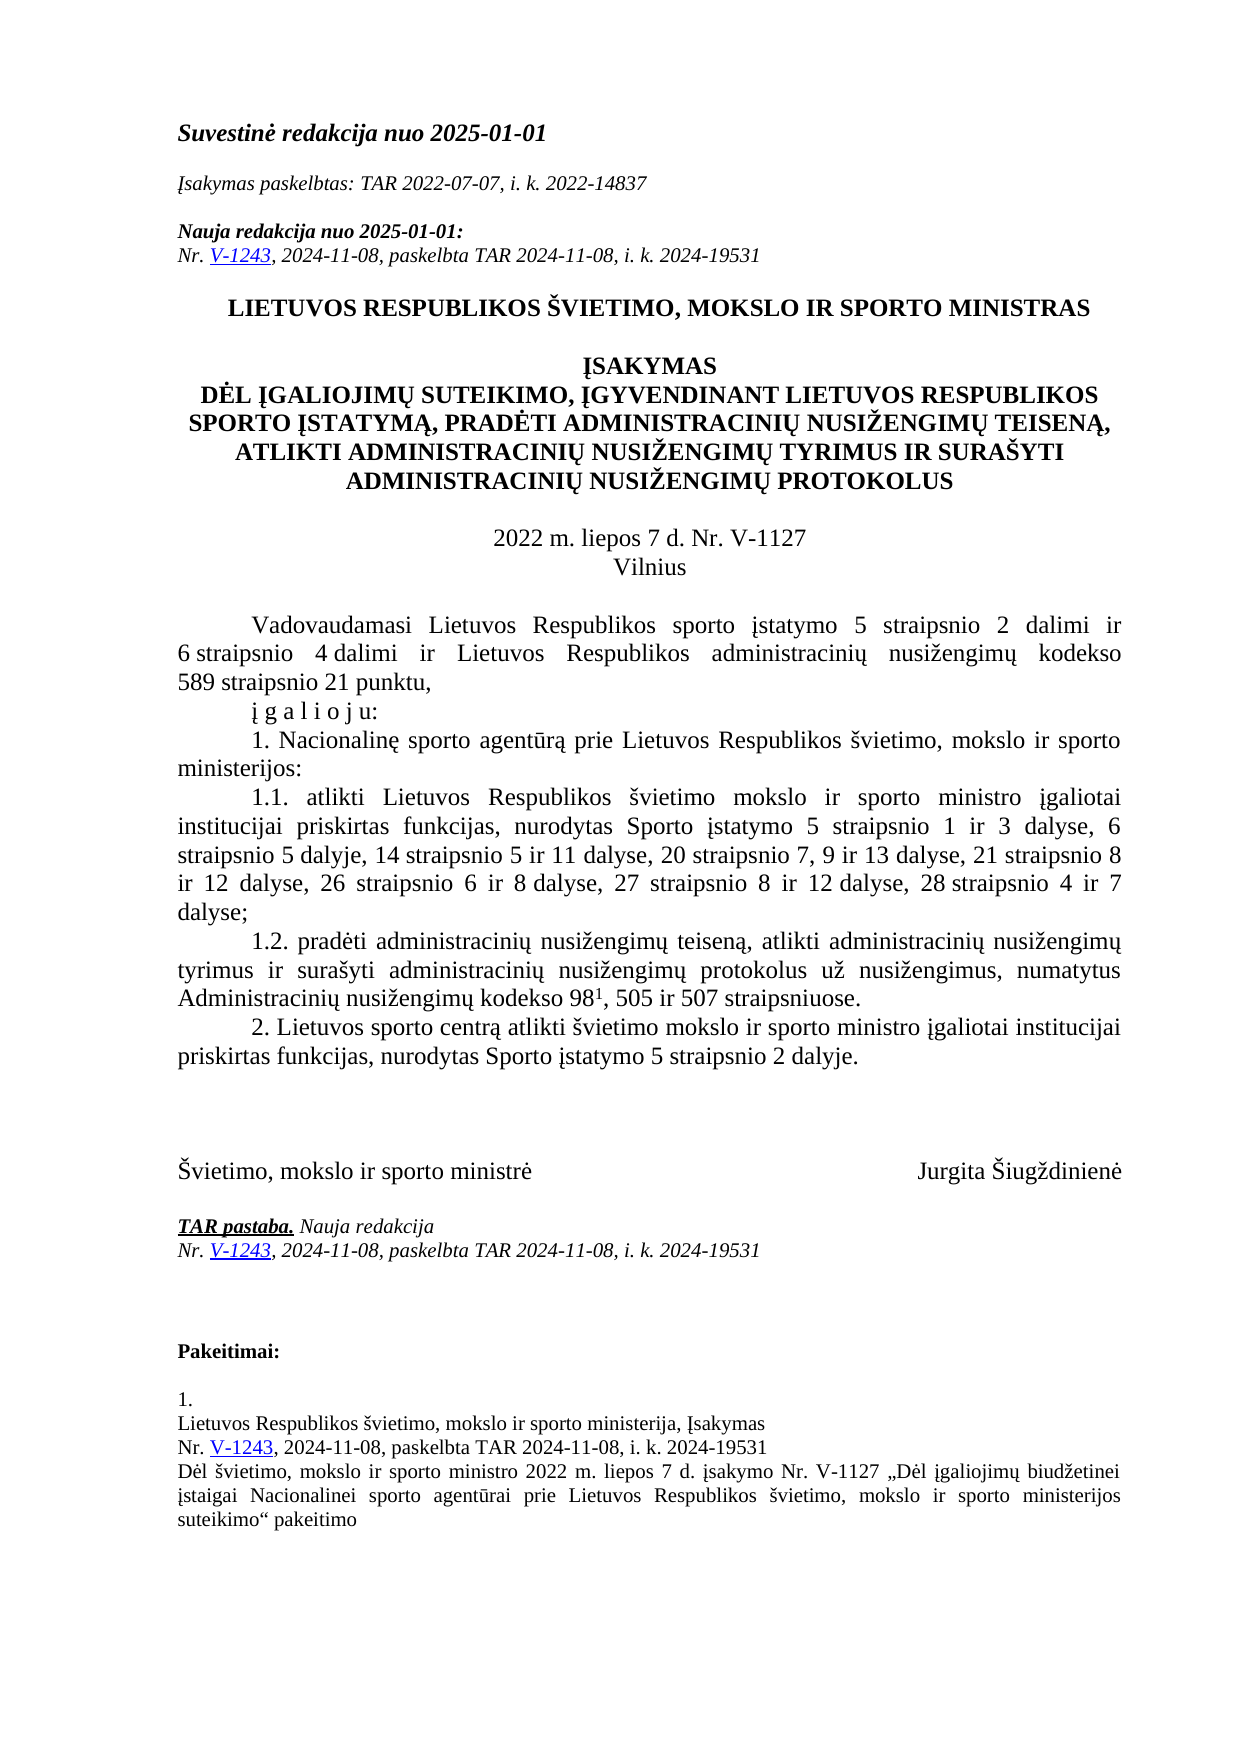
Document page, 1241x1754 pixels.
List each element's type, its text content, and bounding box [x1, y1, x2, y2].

text 2. Lietuvos sporto centrą atlikti švietimo mokslo ir sporto ministro įgaliotai institucijai priskirtas funkcijas, nurodytas Sporto įstatymo 5 straipsnio 2 dalyje. [177, 1012, 1122, 1070]
text 1. Nacionalinę sporto agentūrą prie Lietuvos Respublikos švietimo, mokslo ir sporto ministerijos: [177, 725, 1122, 782]
text ĮSAKYMAS [177, 351, 1122, 380]
text Pakeitimai: [177, 1338, 1122, 1363]
text Nauja redakcija nuo 2025-01-01: [177, 219, 1122, 243]
text DĖL ĮGALIOJIMŲ SUTEIKIMO, ĮGYVENDINANT LIETUVOS RESPUBLIKOS SPORTO ĮSTATYMĄ, PRADĖTI ADMINISTRACINIŲ NUSIŽENGIMŲ TEISENĄ, ATLIKTI ADMINISTRACINIŲ NUSIŽENGIMŲ TYRIMUS IR SURAŠYTI ADMINISTRACINIŲ NUSIŽENGIMŲ PROTOKOLUS [177, 380, 1122, 495]
text 1.2. pradėti administracinių nusižengimų teiseną, atlikti administracinių nusižengimų tyrimus ir surašyti administracinių nusižengimų protokolus už nusižengimus, numatytus Administracinių nusižengimų kodekso 981, 505 ir 507 straipsniuose. [177, 926, 1122, 1012]
text LIETUVOS RESPUBLIKOS ŠVIETIMO, MOKSLO IR SPORTO MINISTRAS [177, 293, 1122, 322]
text 1. [177, 1387, 1122, 1411]
text Nr. V-1243, 2024-11-08, paskelbta TAR 2024-11-08, i. k. 2024-19531 [177, 243, 1122, 267]
text Vadovaudamasi Lietuvos Respublikos sporto įstatymo 5 straipsnio 2 dalimi ir 6 straipsnio 4 dalimi ir Lietuvos Respublikos administracinių nusižengimų kodekso 589 straipsnio 21 punktu, [177, 610, 1122, 696]
text Nr. V-1243, 2024-11-08, paskelbta TAR 2024-11-08, i. k. 2024-19531 [177, 1435, 1122, 1459]
text TAR pastaba. Nauja redakcija [177, 1213, 1122, 1238]
text Lietuvos Respublikos švietimo, mokslo ir sporto ministerija, Įsakymas [177, 1411, 1122, 1435]
text Įsakymas paskelbtas: TAR 2022-07-07, i. k. 2022-14837 [177, 171, 1122, 195]
text Vilnius [177, 552, 1122, 581]
text Suvestinė redakcija nuo 2025-01-01 [177, 118, 1122, 147]
text į g a l i o j u: [177, 696, 1122, 725]
text Dėl švietimo, mokslo ir sporto ministro 2022 m. liepos 7 d. įsakymo Nr. V-1127 „Dėl įgaliojimų biudžetinei įstaigai Nacionalinei sporto agentūrai prie Lietuvos Respublikos švietimo, mokslo ir sporto ministerijos suteikimo“ pakeitimo [177, 1459, 1122, 1531]
text 2022 m. liepos 7 d. Nr. V-1127 [177, 523, 1122, 552]
text Švietimo, mokslo ir sporto ministrė Jurgita Šiugždinienė [177, 1156, 1122, 1185]
text 1.1. atlikti Lietuvos Respublikos švietimo mokslo ir sporto ministro įgaliotai institucijai priskirtas funkcijas, nurodytas Sporto įstatymo 5 straipsnio 1 ir 3 dalyse, 6 straipsnio 5 dalyje, 14 straipsnio 5 ir 11 dalyse, 20 straipsnio 7, 9 ir 13 dalyse, 21 straipsnio 8 ir 12 dalyse, 26 straipsnio 6 ir 8 dalyse, 27 straipsnio 8 ir 12 dalyse, 28 straipsnio 4 ir 7 dalyse; [177, 782, 1122, 926]
text Nr. V-1243, 2024-11-08, paskelbta TAR 2024-11-08, i. k. 2024-19531 [177, 1238, 1122, 1262]
